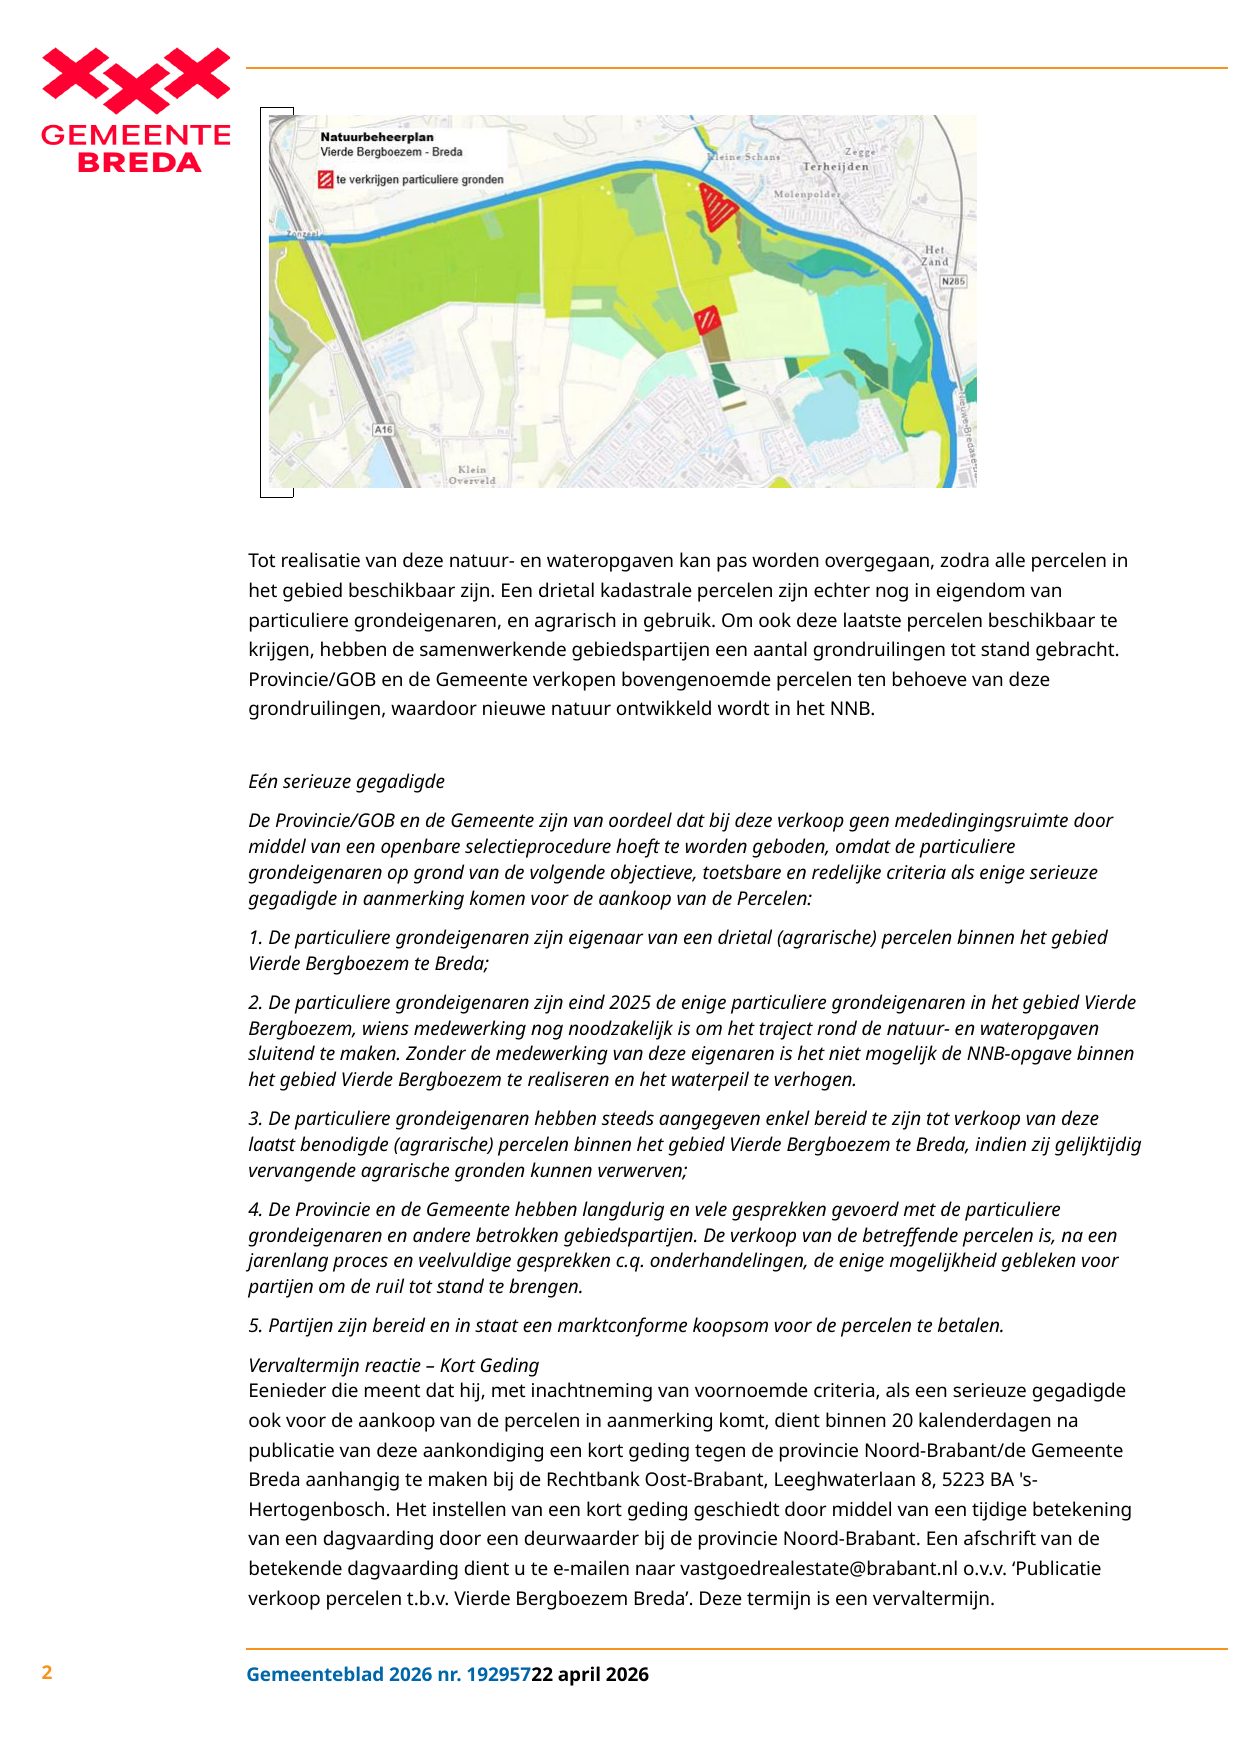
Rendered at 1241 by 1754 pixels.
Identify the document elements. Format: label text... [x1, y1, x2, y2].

text De Provincie/GOB en de Gemeente zijn van oordeel dat bij deze verkoop geen mededingingsruimte door middel van een openbare selectieprocedure hoeft te worden geboden, omdat de particuliere grondeigenaren op grond van de volgende objectieve, toetsbare en redelijke criteria als enige serieuze gegadigde in aanmerking komen voor de aankoop van de Percelen: [248, 807, 1152, 910]
text Eén serieuze gegadigde [248, 768, 1152, 794]
text Tot realisatie van deze natuur- en wateropgaven kan pas worden overgegaan, zodra alle percelen in het gebied beschikbaar zijn. Een drietal kadastrale percelen zijn echter nog in eigendom van particuliere grondeigenaren, en agrarisch in gebruik. Om ook deze laatste percelen beschikbaar te krijgen, hebben de samenwerkende gebiedspartijen een aantal grondruilingen tot stand gebracht. Provincie/GOB en de Gemeente verkopen bovengenoemde percelen ten behoeve van deze grondruilingen, waardoor nieuwe natuur ontwikkeld wordt in het NNB. [248, 548, 1152, 721]
text 4. De Provincie en de Gemeente hebben langdurig en vele gesprekken gevoerd met de particuliere grondeigenaren en andere betrokken gebiedspartijen. De verkoop van de betreffende percelen is, na een jarenlang proces en veelvuldige gesprekken c.q. onderhandelingen, de enige mogelijkheid gebleken voor partijen om de ruil tot stand te brengen. [248, 1196, 1152, 1299]
text Eenieder die meent dat hij, met inachtneming van voornoemde criteria, als een serieuze gegadigde ook voor de aankoop van de percelen in aanmerking komt, dient binnen 20 kalenderdagen na publicatie van deze aankondiging een kort geding tegen de provincie Noord-Brabant/de Gemeente Breda aanhangig te maken bij de Rechtbank Oost-Brabant, Leeghwaterlaan 8, 5223 BA 's-Hertogenbosch. Het instellen van een kort geding geschiedt door middel van een tijdige betekening van een dagvaarding door een deurwaarder bij de provincie Noord-Brabant. Een afschrift van de betekende dagvaarding dient u te e-mailen naar vastgoedrealestate@brabant.nl o.v.v. ‘Publicatie verkoop percelen t.b.v. Vierde Bergboezem Breda’. Deze termijn is een vervaltermijn. [248, 1378, 1152, 1610]
text Vervaltermijn reactie – Kort Geding [248, 1352, 1152, 1378]
text 3. De particuliere grondeigenaren hebben steeds aangegeven enkel bereid te zijn tot verkoop van deze laatst benodigde (agrarische) percelen binnen het gebied Vierde Bergboezem te Breda, indien zij gelijktijdig vervangende agrarische gronden kunnen verwerven; [248, 1105, 1152, 1183]
picture [41, 47, 231, 172]
text 5. Partijen zijn bereid en in staat een marktconforme koopsom voor de percelen te betalen. [248, 1313, 1152, 1338]
text 1. De particuliere grondeigenaren zijn eigenaar van een drietal (agrarische) percelen binnen het gebied Vierde Bergboezem te Breda; [248, 924, 1152, 975]
text 2. De particuliere grondeigenaren zijn eind 2025 de enige particuliere grondeigenaren in het gebied Vierde Bergboezem, wiens medewerking nog noodzakelijk is om het traject rond de natuur- en wateropgaven sluitend te maken. Zonder de medewerking van deze eigenaren is het niet mogelijk de NNB-opgave binnen het gebied Vierde Bergboezem te realiseren en het waterpeil te verhogen. [248, 989, 1152, 1092]
picture [268, 115, 977, 488]
